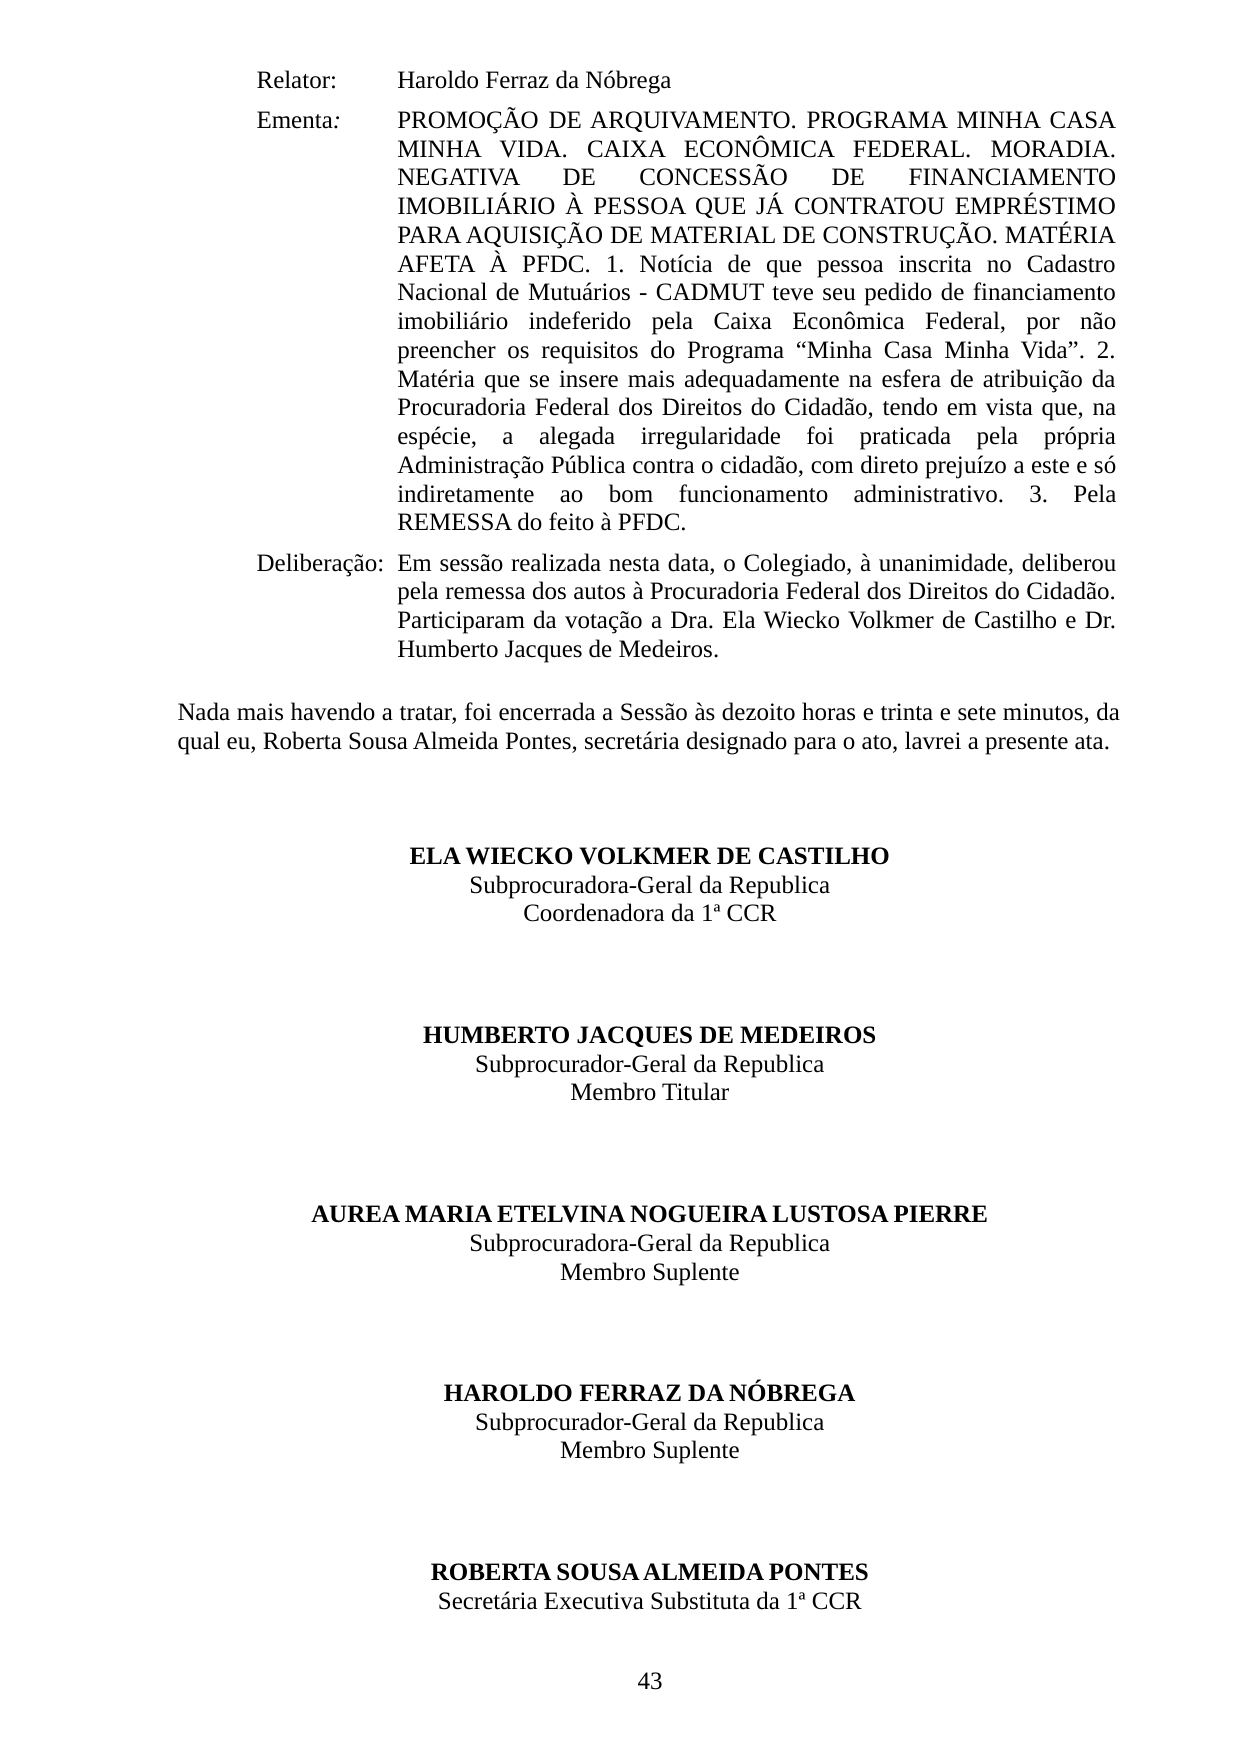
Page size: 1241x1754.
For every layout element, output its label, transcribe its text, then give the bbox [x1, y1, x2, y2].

text Subprocuradora-Geral da Republica [177, 870, 1122, 898]
table_cell [177, 99, 251, 542]
table_cell Ementa: [251, 99, 391, 542]
table_cell Relator: [251, 59, 391, 99]
text ELA WIECKO VOLKMER DE CASTILHO [177, 841, 1122, 870]
text Secretária Executiva Substituta da 1ª CCR [177, 1586, 1122, 1615]
text Subprocurador-Geral da Republica [177, 1049, 1122, 1077]
text Subprocurador-Geral da Republica [177, 1407, 1122, 1436]
text HAROLDO FERRAZ DA NÓBREGA [177, 1378, 1122, 1407]
table_cell Deliberação: [251, 542, 391, 668]
text ROBERTA SOUSA ALMEIDA PONTES [177, 1557, 1122, 1586]
text Coordenadora da 1ª CCR [177, 898, 1122, 927]
text Membro Suplente [177, 1436, 1122, 1464]
table_cell Em sessão realizada nesta data, o Colegiado, à unanimidade, deliberou pela remessa dos autos à Procuradoria Federal dos Direitos do Cidadão. Participaram da votação a Dra. Ela Wiecko Volkmer de Castilho e Dr. Humberto Jacques de Medeiros. [391, 542, 1122, 668]
text HUMBERTO JACQUES DE MEDEIROS [177, 1020, 1122, 1049]
table_cell PROMOÇÃO DE ARQUIVAMENTO. PROGRAMA MINHA CASA MINHA VIDA. CAIXA ECONÔMICA FEDERAL. MORADIA. NEGATIVA DE CONCESSÃO DE FINANCIAMENTO IMOBILIÁRIO À PESSOA QUE JÁ CONTRATOU EMPRÉSTIMO PARA AQUISIÇÃO DE MATERIAL DE CONSTRUÇÃO. MATÉRIA AFETA À PFDC. 1. Notícia de que pessoa inscrita no Cadastro Nacional de Mutuários - CADMUT teve seu pedido de financiamento imobiliário indeferido pela Caixa Econômica Federal, por não preencher os requisitos do Programa “Minha Casa Minha Vida”. 2. Matéria que se insere mais adequadamente na esfera de atribuição da Procuradoria Federal dos Direitos do Cidadão, tendo em vista que, na espécie, a alegada irregularidade foi praticada pela própria Administração Pública contra o cidadão, com direto prejuízo a este e só indiretamente ao bom funcionamento administrativo. 3. Pela REMESSA do feito à PFDC. [391, 99, 1122, 542]
text Membro Titular [177, 1077, 1122, 1106]
text Membro Suplente [177, 1257, 1122, 1285]
text AUREA MARIA ETELVINA NOGUEIRA LUSTOSA PIERRE [177, 1199, 1122, 1228]
text Subprocuradora-Geral da Republica [177, 1228, 1122, 1257]
table_cell [177, 59, 251, 99]
table_cell [177, 542, 251, 668]
table_cell Haroldo Ferraz da Nóbrega [391, 59, 1122, 99]
text Nada mais havendo a tratar, foi encerrada a Sessão às dezoito horas e trinta e sete minutos, da qual eu, Roberta Sousa Almeida Pontes, secretária designado para o ato, lavrei a presente ata. [177, 697, 1122, 755]
